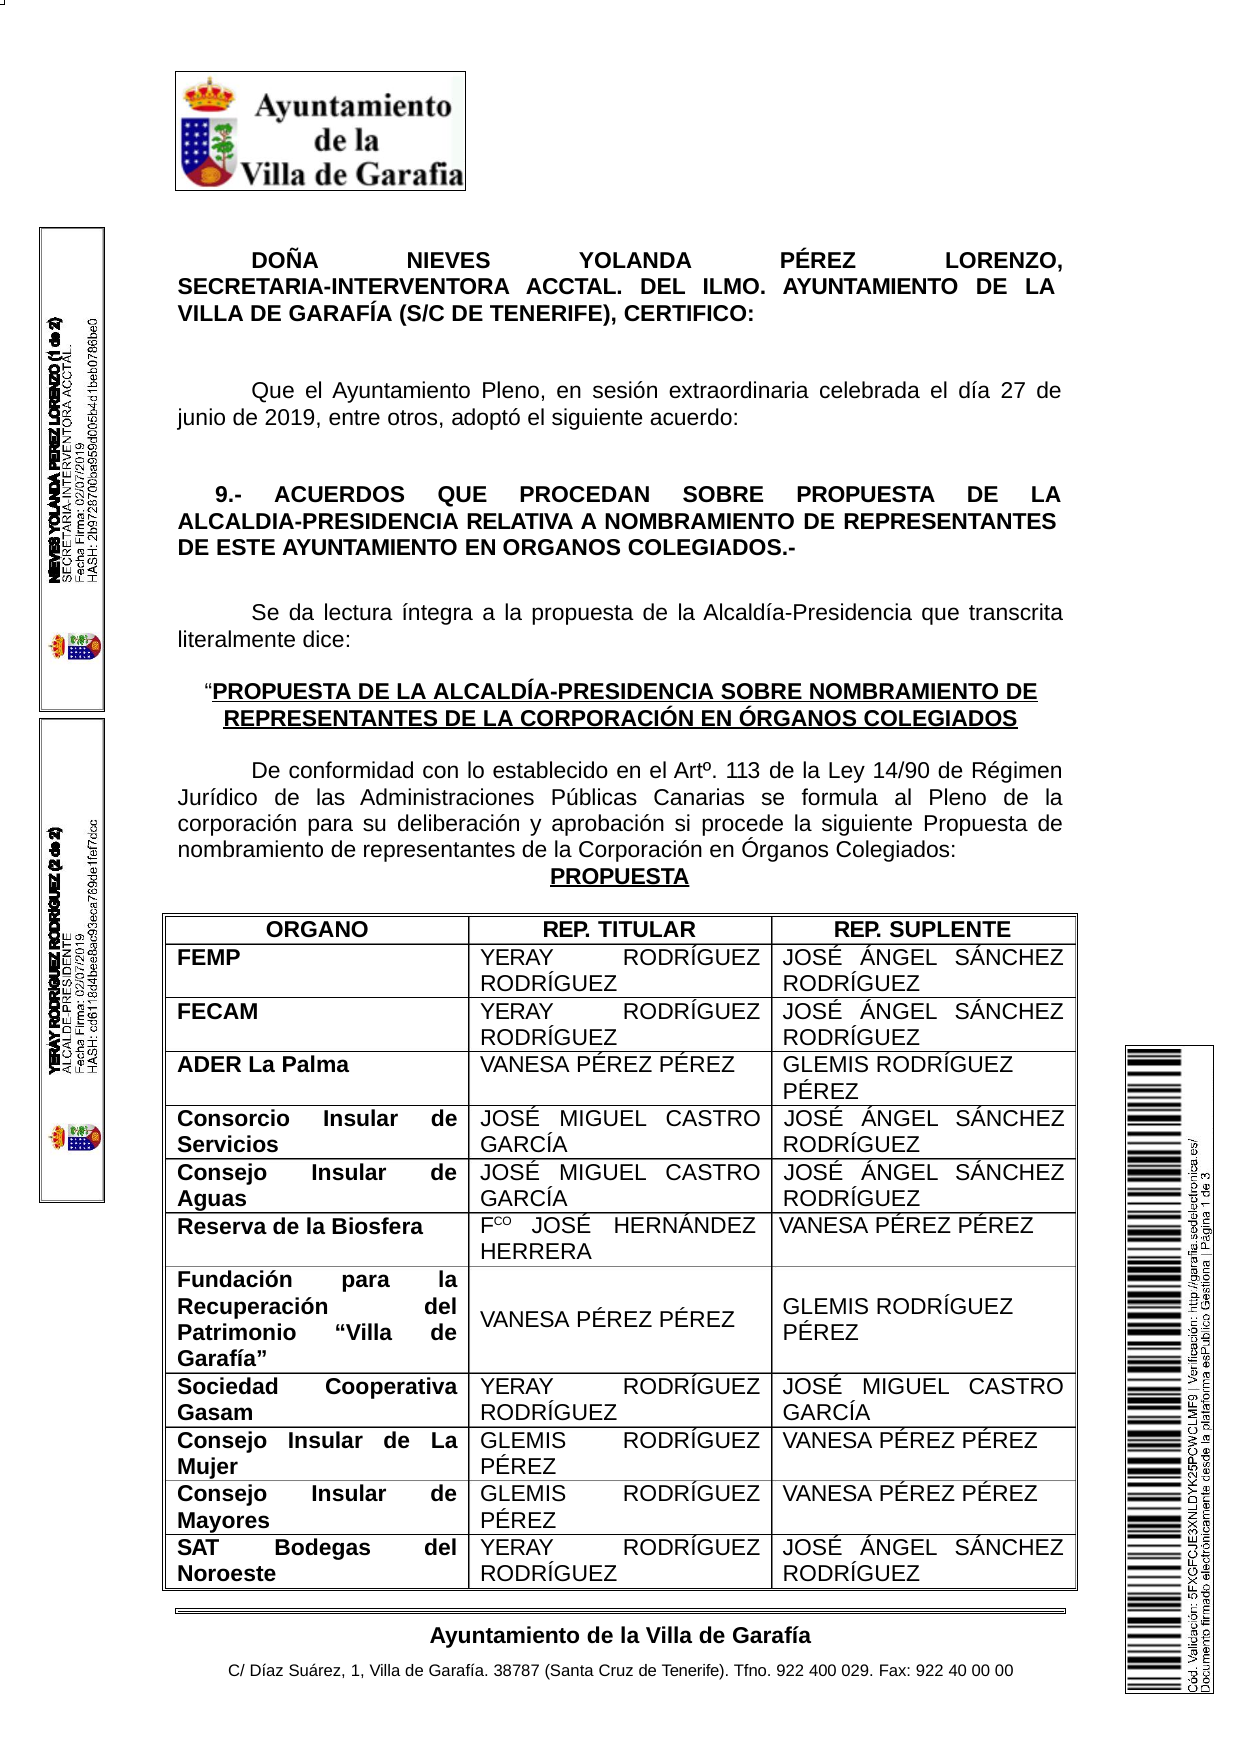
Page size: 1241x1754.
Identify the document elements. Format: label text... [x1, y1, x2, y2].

text nombramiento de representantes de la Corporación en Órganos Colegiados: [177, 837, 1087, 863]
picture [163, 914, 1077, 1590]
text del [424, 1294, 482, 1319]
text Servicios [177, 1132, 304, 1158]
text Cooperativa YERAY [325, 1374, 623, 1399]
text RODRÍGUEZ JOSÉ ÁNGEL SÁNCHEZ [623, 945, 1089, 971]
text Jurídico de las Administraciones Públicas Canarias se formula al Pleno de la [177, 785, 1087, 810]
text PÉREZ [779, 248, 881, 273]
text RODRÍGUEZ [782, 971, 1089, 997]
text Consejo [177, 1160, 304, 1186]
text junio de 2019, entre otros, adoptó el siguiente acuerdo: [177, 404, 1087, 430]
text GARCÍA [480, 1132, 782, 1158]
text Gasam [177, 1400, 304, 1426]
text Fundación [177, 1267, 341, 1293]
text ORGANO [266, 917, 394, 943]
text PÉREZ [480, 1454, 591, 1479]
text FEMP [177, 945, 266, 971]
text Recuperación [177, 1294, 353, 1319]
text RODRÍGUEZ JOSÉ MIGUEL CASTRO [623, 1374, 1089, 1399]
text Bodegas [274, 1535, 396, 1561]
text ALCALDIA-PRESIDENCIA RELATIVA A NOMBRAMIENTO DE REPRESENTANTES [177, 509, 1087, 534]
text SECRETARIA-INTERVENTORA ACCTAL. DEL ILMO. AYUNTAMIENTO DE LA [177, 274, 1087, 300]
text Insular [311, 1160, 411, 1186]
text Mayores [177, 1508, 295, 1533]
text corporación para su deliberación y aprobación si procede la siguiente Propuesta de [177, 811, 1087, 837]
text Noroeste [177, 1561, 301, 1587]
text GLEMIS RODRÍGUEZ [782, 1052, 1038, 1078]
text YOLANDA [579, 248, 717, 273]
text para [341, 1267, 414, 1293]
text DOÑA [251, 248, 344, 273]
text REPRESENTANTES DE LA CORPORACIÓN EN ÓRGANOS COLEGIADOS [223, 706, 1061, 731]
text DE ESTE AYUNTAMIENTO EN ORGANOS COLEGIADOS.- [177, 535, 1087, 561]
text [945, 1132, 1089, 1158]
text PÉREZ [782, 1079, 1038, 1104]
text ADER La Palma [177, 1052, 374, 1078]
text Consorcio Insular de JOSÉ MIGUEL CASTRO JOSÉ ÁNGEL SÁNCHEZ [177, 1106, 1089, 1132]
text Patrimonio [177, 1320, 334, 1346]
text PROPUESTA DE LA ALCALDÍA-PRESIDENCIA SOBRE NOMBRAMIENTO DE [212, 679, 1061, 705]
text C/ Díaz Suárez, 1, Villa de Garafía. 38787 (Santa Cruz de Tenerife). Tfno. 922 400 029. Fax: 922 40 00 00 [228, 1662, 1037, 1680]
text RODRÍGUEZ [480, 1400, 642, 1426]
picture [40, 228, 104, 711]
text RODRÍGUEZ VANESA PÉREZ PÉREZ [623, 1428, 1063, 1453]
text Reserva de la Biosfera [177, 1214, 448, 1239]
text HERRERA [480, 1239, 1063, 1265]
text Mujer [177, 1454, 263, 1479]
text REP. SUPLENTE [834, 917, 1038, 943]
text RODRÍGUEZ JOSÉ ÁNGEL SÁNCHEZ [623, 1535, 1089, 1561]
text del YERAY [424, 1535, 580, 1561]
text NIEVES [406, 248, 515, 273]
text VILLA DE GARAFÍA (S/C DE TENERIFE), CERTIFICO: [177, 301, 1087, 326]
text RODRÍGUEZ [782, 1132, 945, 1158]
text FCO JOSÉ HERNÁNDEZ VANESA PÉREZ PÉREZ [480, 1213, 1063, 1238]
text Insular [311, 1481, 411, 1507]
picture [40, 719, 104, 1202]
text RODRÍGUEZ [782, 1025, 1089, 1051]
text REP. TITULAR [542, 917, 722, 943]
text GARCÍA RODRÍGUEZ [480, 1186, 1089, 1212]
text 9.- ACUERDOS QUE PROCEDAN SOBRE PROPUESTA DE LA [215, 482, 1087, 508]
text Aguas [177, 1186, 304, 1212]
text “Villa [334, 1320, 418, 1346]
text PÉREZ [480, 1508, 591, 1533]
text YERAY [480, 999, 623, 1024]
text Garafía” [177, 1346, 353, 1372]
text RODRÍGUEZ [480, 1025, 642, 1051]
text Se da lectura íntegra a la propuesta de la Alcaldía-Presidencia que transcrita [251, 600, 1087, 626]
picture [176, 72, 465, 190]
text Ayuntamiento de la Villa de Garafía [429, 1623, 836, 1648]
text PROPUESTA [550, 864, 1087, 889]
text SAT [177, 1535, 274, 1561]
text Sociedad [177, 1374, 304, 1399]
picture [1126, 1046, 1213, 1693]
text RODRÍGUEZ RODRÍGUEZ [480, 1561, 945, 1587]
text RODRÍGUEZ VANESA PÉREZ PÉREZ [623, 1481, 1063, 1507]
text VANESA PÉREZ PÉREZ [480, 1307, 760, 1332]
text De conformidad con lo establecido en el Artº. 113 de la Ley 14/90 de Régimen [251, 758, 1087, 784]
text “ [204, 679, 212, 705]
text YERAY [480, 945, 623, 971]
text GLEMIS RODRÍGUEZ [782, 1294, 1038, 1319]
text RODRÍGUEZ JOSÉ ÁNGEL SÁNCHEZ [623, 999, 1089, 1024]
text LORENZO, [945, 248, 1088, 273]
text de [430, 1320, 482, 1346]
text literalmente dice: [177, 627, 1087, 652]
text de JOSÉ MIGUEL CASTRO JOSÉ ÁNGEL SÁNCHEZ [430, 1160, 1089, 1186]
text de GLEMIS [430, 1481, 591, 1507]
text Consejo [177, 1481, 295, 1507]
text PÉREZ [782, 1320, 1038, 1346]
text Que el Ayuntamiento Pleno, en sesión extraordinaria celebrada el día 27 de [251, 378, 1087, 404]
text Consejo Insular de La GLEMIS [177, 1428, 591, 1453]
text FECAM [177, 999, 283, 1024]
picture [176, 1609, 1065, 1613]
text VANESA PÉREZ PÉREZ [480, 1052, 760, 1078]
text la [438, 1267, 482, 1293]
text GARCÍA [782, 1400, 1089, 1426]
text RODRÍGUEZ [480, 971, 642, 997]
